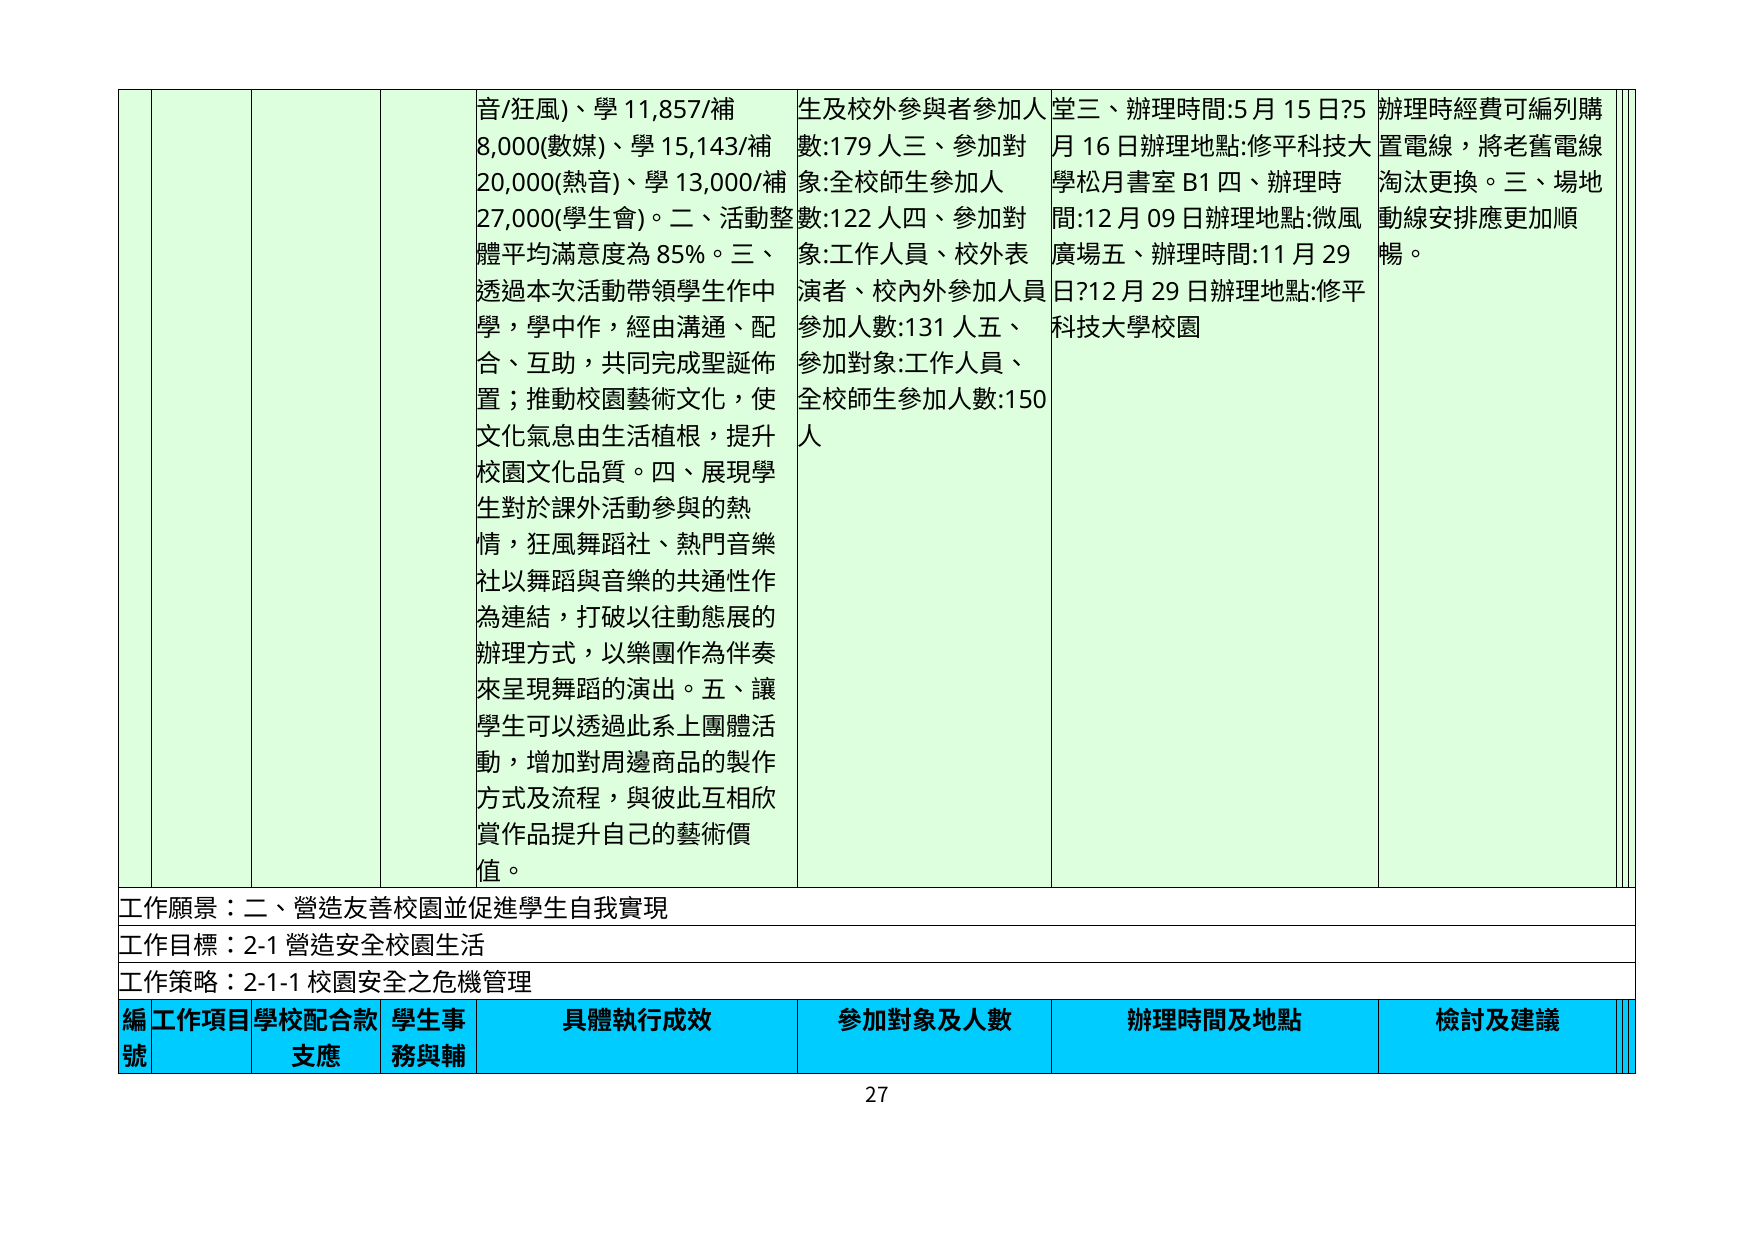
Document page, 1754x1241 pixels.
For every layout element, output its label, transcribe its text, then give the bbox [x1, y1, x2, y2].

table_cell 編號 [119, 1000, 151, 1073]
table_cell 檢討及建議 [1379, 1000, 1616, 1073]
table_cell 工作願景：二、營造友善校園並促進學生自我實現 [119, 888, 1635, 924]
table_cell 辦理時間及地點 [1052, 1000, 1378, 1073]
table_cell [381, 90, 476, 887]
table_cell 堂三、辦理時間:5月15日?5月16日辦理地點:修平科技大學松月書室B1四、辦理時間:12月09日辦理地點:微風廣場五、辦理時間:11月29日?12月29日辦理地點:修平科技大學校園 [1052, 90, 1378, 887]
table_cell [119, 90, 151, 887]
table_cell [252, 90, 380, 887]
table_cell 參加對象及人數 [798, 1000, 1051, 1073]
table_cell 工作目標：2-1營造安全校園生活 [119, 926, 1635, 962]
table_cell 音/狂風)、學11,857/補8,000(數媒)、學15,143/補20,000(熱音)、學13,000/補27,000(學生會)。二、活動整體平均滿意度為85%。三、透過本次活動帶領學生作中學，學中作，經由溝通、配合、互助，共同完成聖誕佈置；推動校園藝術文化，使文化氣息由生活植根，提升校園文化品質。四、展現學生對於課外活動參與的熱情，狂風舞蹈社、熱門音樂社以舞蹈與音樂的共通性作為連結，打破以往動態展的辦理方式，以樂團作為伴奏來呈現舞蹈的演出。五、讓學生可以透過此系上團體活動，增加對周邊商品的製作方式及流程，與彼此互相欣賞作品提升自己的藝術價值。 [477, 90, 797, 887]
table_cell [1623, 1000, 1628, 1073]
table_cell 工作項目 [152, 1000, 251, 1073]
table_cell 辦理時經費可編列購置電線，將老舊電線淘汰更換。三、場地動線安排應更加順暢。 [1379, 90, 1616, 887]
table_cell [1629, 90, 1635, 887]
table_cell 學生事務與輔 [381, 1000, 476, 1073]
table_cell [1629, 1000, 1635, 1073]
table_cell 生及校外參與者參加人數:179人三、參加對象:全校師生參加人數:122人四、參加對象:工作人員、校外表演者、校內外參加人員參加人數:131人五、參加對象:工作人員、全校師生參加人數:150人 [798, 90, 1051, 887]
table_cell [1623, 90, 1628, 887]
table_cell [152, 90, 251, 887]
table_cell 具體執行成效 [477, 1000, 797, 1073]
table_cell [1617, 90, 1622, 887]
table_cell 學校配合款支應 [252, 1000, 380, 1073]
table_cell 工作策略：2-1-1校園安全之危機管理 [119, 963, 1635, 999]
table_cell [1617, 1000, 1622, 1073]
